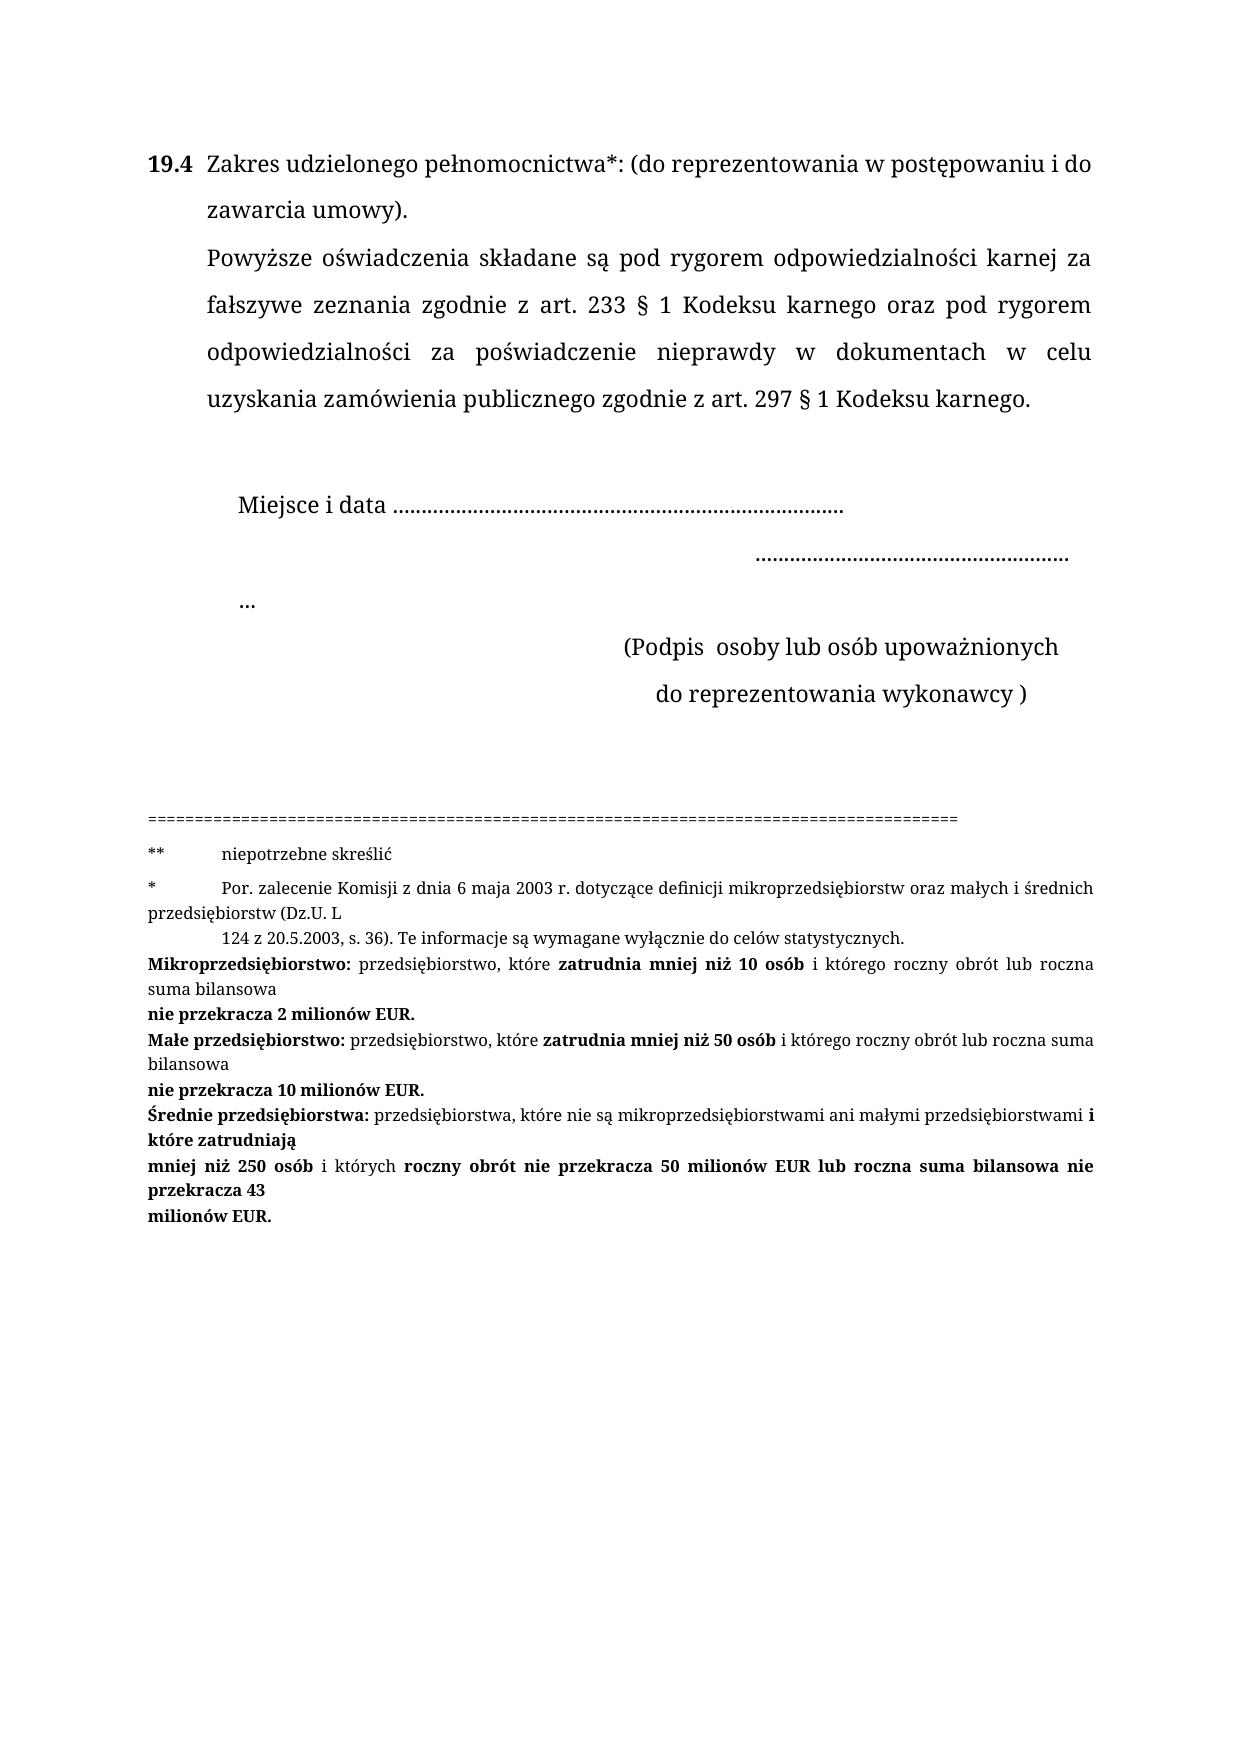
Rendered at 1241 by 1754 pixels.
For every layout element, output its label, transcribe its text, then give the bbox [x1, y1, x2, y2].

text Powyższe oświadczenia składane są pod rygorem odpowiedzialności karnej za fałszywe zeznania zgodnie z art. 233 § 1 Kodeksu karnego oraz pod rygorem odpowiedzialności za poświadczenie nieprawdy w dokumentach w celu uzyskania zamówienia publicznego zgodnie z art. 297 § 1 Kodeksu karnego. [207, 242, 1093, 414]
text ======================================================================================= [148, 807, 1093, 830]
text Średnie przedsiębiorstwa: przedsiębiorstwa, które nie są mikroprzedsiębiorstwami ani małymi przedsiębiorstwami i które zatrudniają [148, 1104, 1094, 1151]
text do reprezentowania wykonawcy ) [238, 678, 1075, 709]
text Mikroprzedsiębiorstwo: przedsiębiorstwo, które zatrudnia mniej niż 10 osób i którego roczny obrót lub roczna suma bilansowa [148, 952, 1094, 1000]
text 124 z 20.5.2003, s. 36). Te informacje są wymagane wyłącznie do celów statystycznych. [148, 927, 1094, 950]
text milionów EUR. [148, 1204, 1094, 1227]
text * Por. zalecenie Komisji z dnia 6 maja 2003 r. dotyczące definicji mikroprzedsiębiorstw oraz małych i średnich przedsiębiorstw (Dz.U. L [148, 877, 1094, 924]
text 19.4 Zakres udzielonego pełnomocnictwa*: (do reprezentowania w postępowaniu i do zawarcia umowy). [148, 148, 1093, 226]
text nie przekracza 10 milionów EUR. [148, 1078, 1094, 1101]
text mniej niż 250 osób i których roczny obrót nie przekracza 50 milionów EUR lub roczna suma bilansowa nie przekracza 43 [148, 1154, 1094, 1202]
text Małe przedsiębiorstwo: przedsiębiorstwo, które zatrudnia mniej niż 50 osób i którego roczny obrót lub roczna suma bilansowa [148, 1028, 1094, 1076]
text nie przekracza 2 milionów EUR. [148, 1003, 1094, 1025]
text (Podpis osoby lub osób upoważnionych [238, 631, 1075, 662]
text ** niepotrzebne skreślić [148, 842, 1093, 865]
text Miejsce i data ............................................................................... [238, 489, 1075, 521]
text .......................................................... [238, 537, 1075, 615]
